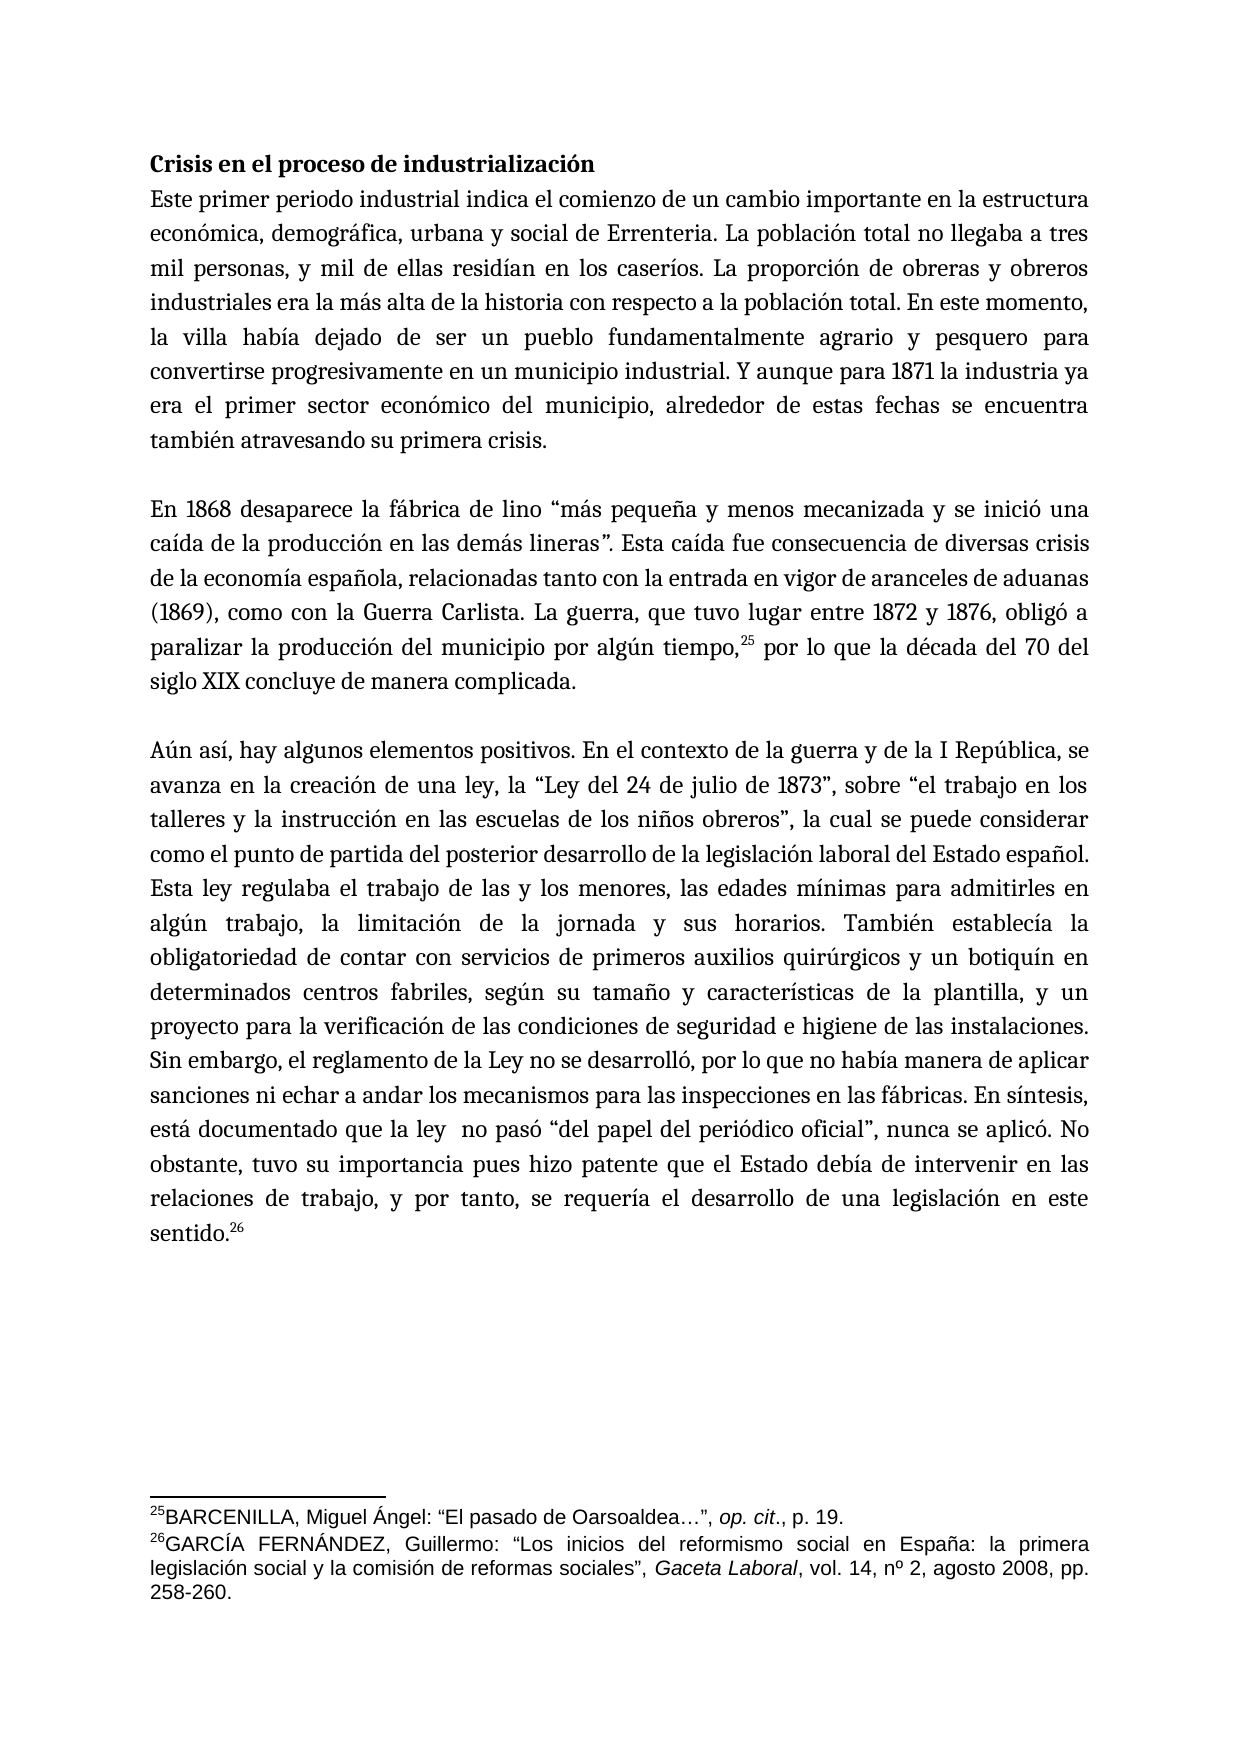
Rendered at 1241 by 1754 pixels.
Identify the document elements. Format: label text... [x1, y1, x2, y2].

text Este primer periodo industrial indica el comienzo de un cambio importante en la estructura económica, demográfica, urbana y social de Errenteria. La población total no llegaba a tres mil personas, y mil de ellas residían en los caseríos. La proporción de obreras y obreros industriales era la más alta de la historia con respecto a la población total. En este momento, la villa había dejado de ser un pueblo fundamentalmente agrario y pesquero para convertirse progresivamente en un municipio industrial. Y aunque para 1871 la industria ya era el primer sector económico del municipio, alrededor de estas fechas se encuentra también atravesando su primera crisis. [150, 184, 1090, 454]
text Crisis en el proceso de industrialización [150, 150, 1090, 179]
text Aún así, hay algunos elementos positivos. En el contexto de la guerra y de la I República, se avanza en la creación de una ley, la “Ley del 24 de julio de 1873”, sobre “el trabajo en los talleres y la instrucción en las escuelas de los niños obreros”, la cual se puede considerar como el punto de partida del posterior desarrollo de la legislación laboral del Estado español. Esta ley regulaba el trabajo de las y los menores, las edades mínimas para admitirles en algún trabajo, la limitación de la jornada y sus horarios. También establecía la obligatoriedad de contar con servicios de primeros auxilios quirúrgicos y un botiquín en determinados centros fabriles, según su tamaño y características de la plantilla, y un proyecto para la verificación de las condiciones de seguridad e higiene de las instalaciones. Sin embargo, el reglamento de la Ley no se desarrolló, por lo que no había manera de aplicar sanciones ni echar a andar los mecanismos para las inspecciones en las fábricas. En síntesis, está documentado que la ley no pasó “del papel del periódico oficial”, nunca se aplicó. No obstante, tuvo su importancia pues hizo patente que el Estado debía de intervenir en las relaciones de trabajo, y por tanto, se requería el desarrollo de una legislación en este sentido. [150, 736, 1090, 1248]
text En 1868 desaparece la fábrica de lino “más pequeña y menos mecanizada y se inició una caída de la producción en las demás lineras”. Esta caída fue consecuencia de diversas crisis de la economía española, relacionadas tanto con la entrada en vigor de aranceles de aduanas (1869), como con la Guerra Carlista. La guerra, que tuvo lugar entre 1872 y 1876, obligó a paralizar la producción del municipio por algún tiempo, por lo que la década del 70 del siglo XIX concluye de manera complicada. [150, 495, 1090, 696]
text GARCÍA FERNÁNDEZ, Guillermo: “Los inicios del reformismo social en España: la primera legislación social y la comisión de reformas sociales”, Gaceta Laboral, vol. 14, nº 2, agosto 2008, pp. 258-260. [150, 1530, 1090, 1604]
text BARCENILLA, Miguel Ángel: “El pasado de Oarsoaldea…”, op. cit., p. 19. [150, 1503, 1090, 1530]
